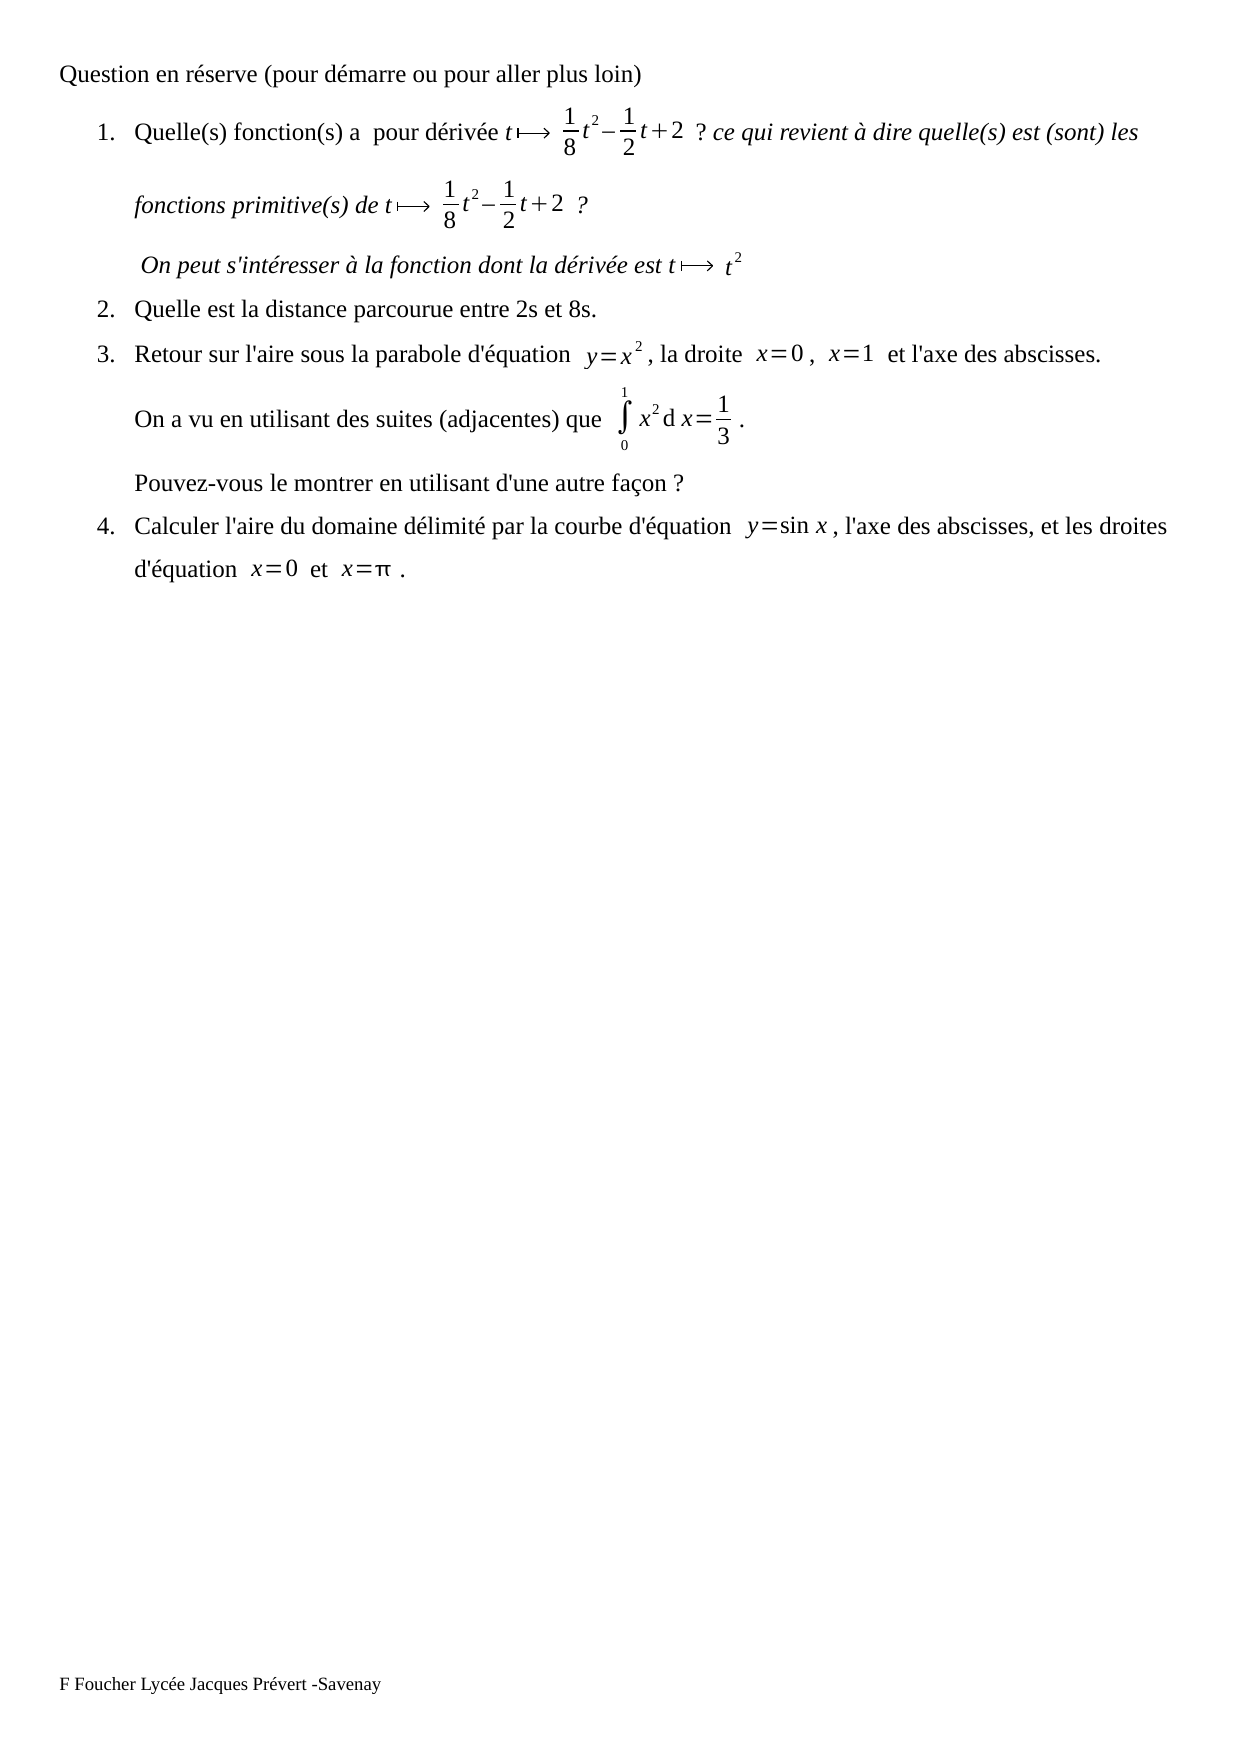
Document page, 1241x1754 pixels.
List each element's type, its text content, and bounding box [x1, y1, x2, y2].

list Calculer l'aire du domaine délimité par la courbe d'équation , l'axe des abscisses, et les droites d'équation et . [97, 511, 1181, 583]
list Retour sur l'aire sous la parabole d'équation , la droite , et l'axe des abscisses. On a vu en utilisant des suites (adjacentes) que . Pouvez-vous le montrer en utilisant d'une autre façon ? [97, 337, 1181, 497]
list Quelle(s) fonction(s) a pour dérivée t ? ce qui revient à dire quelle(s) est (sont) les fonctions primitive(s) de t ? On peut s'intéresser à la fonction dont la dérivée est t [97, 102, 1181, 280]
list Quelle est la distance parcourue entre 2s et 8s. [97, 294, 1181, 323]
text Question en réserve (pour démarre ou pour aller plus loin) [59, 59, 1181, 88]
